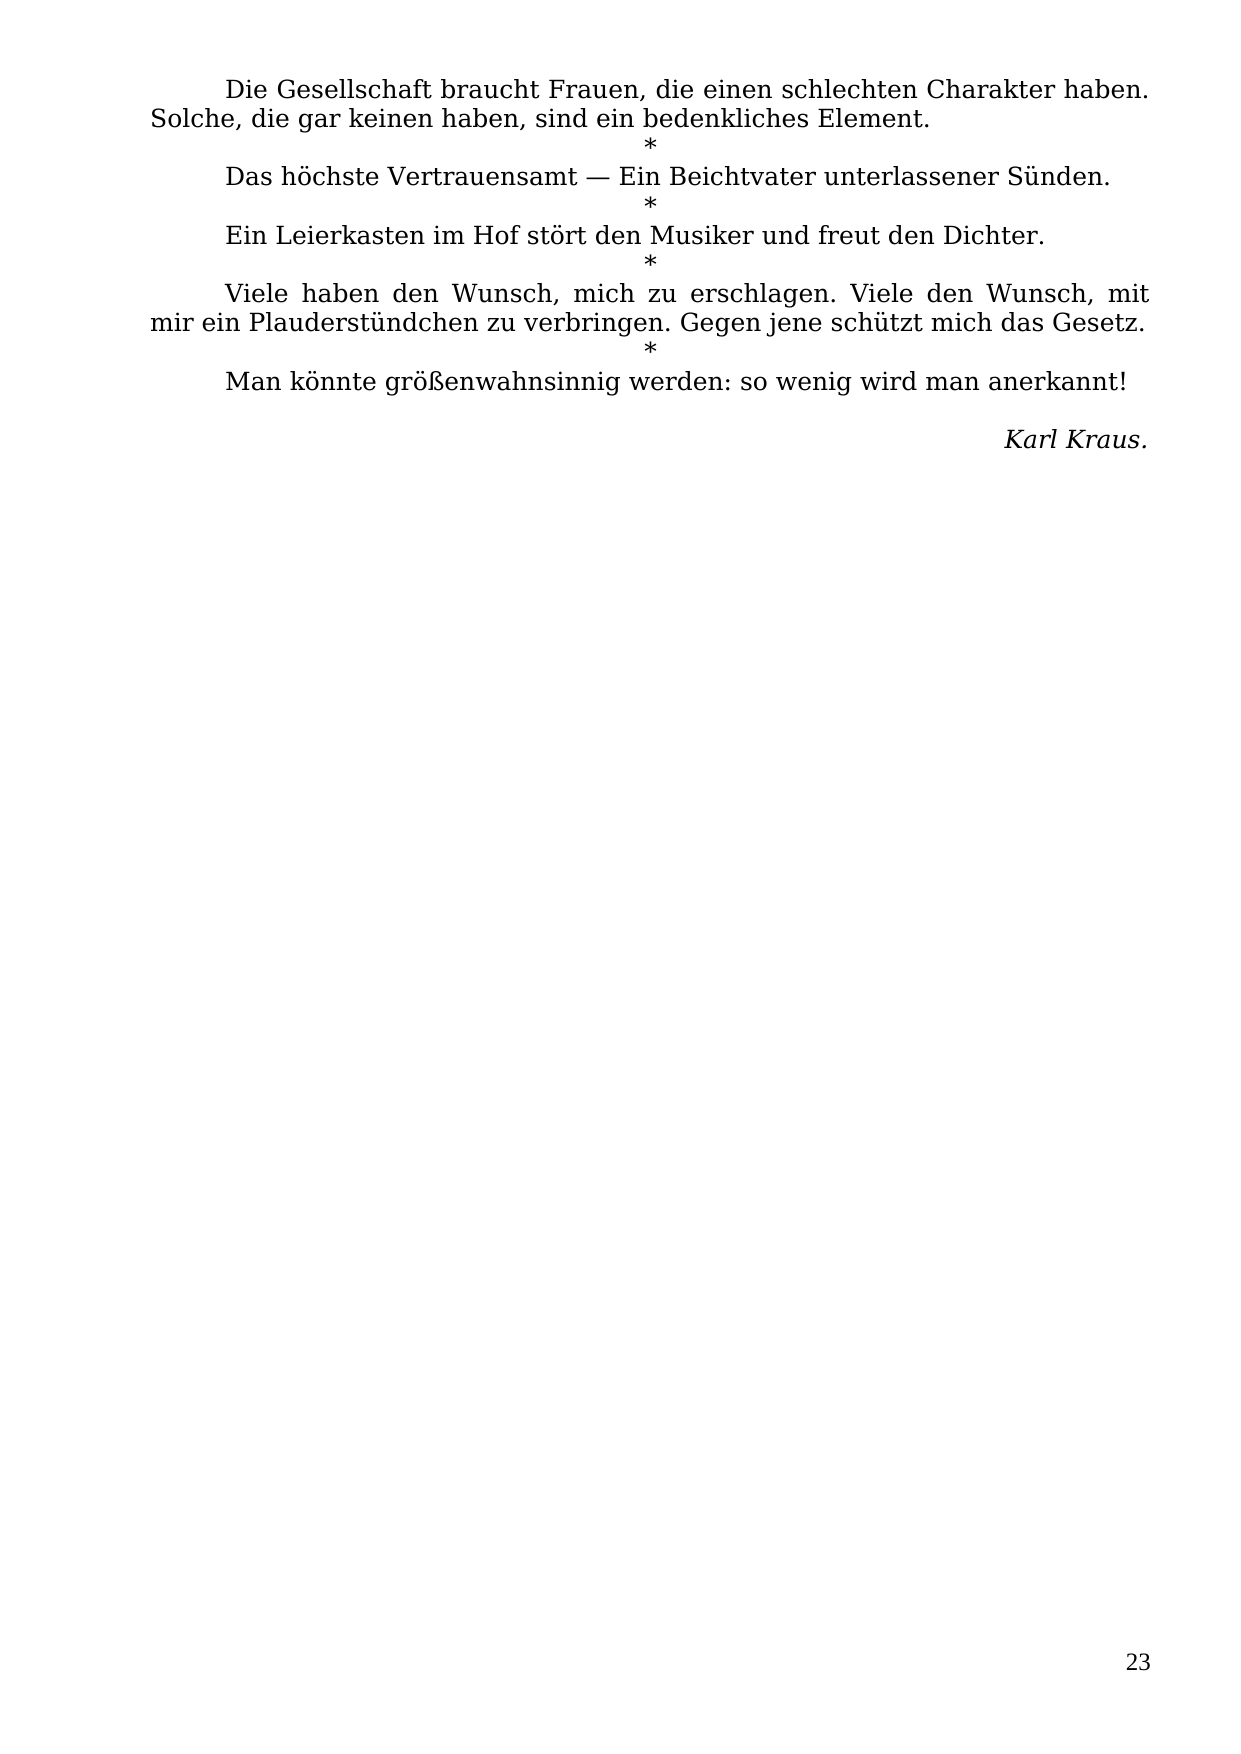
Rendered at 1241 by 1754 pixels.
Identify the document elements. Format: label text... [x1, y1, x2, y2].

text * [150, 250, 1151, 279]
text * [150, 192, 1151, 221]
text * [150, 337, 1151, 367]
text Die Gesellschaft braucht Frauen, die einen schlechten Charakter haben. Solche, die gar keinen haben, sind ein bedenkliches Element. [150, 75, 1151, 133]
text * [150, 133, 1151, 162]
text Das höchste Vertrauensamt — Ein Beichtvater unterlassener Sünden. [150, 162, 1151, 192]
text Man könnte größenwahnsinnig werden: so wenig wird man anerkannt! [150, 367, 1151, 396]
text Ein Leierkasten im Hof stört den Musiker und freut den Dichter. [150, 221, 1151, 250]
text Karl Kraus. [150, 425, 1151, 454]
text Viele haben den Wunsch, mich zu erschlagen. Viele den Wunsch, mit mir ein Plauderstündchen zu verbringen. Gegen jene schützt mich das Gesetz. [150, 279, 1151, 337]
